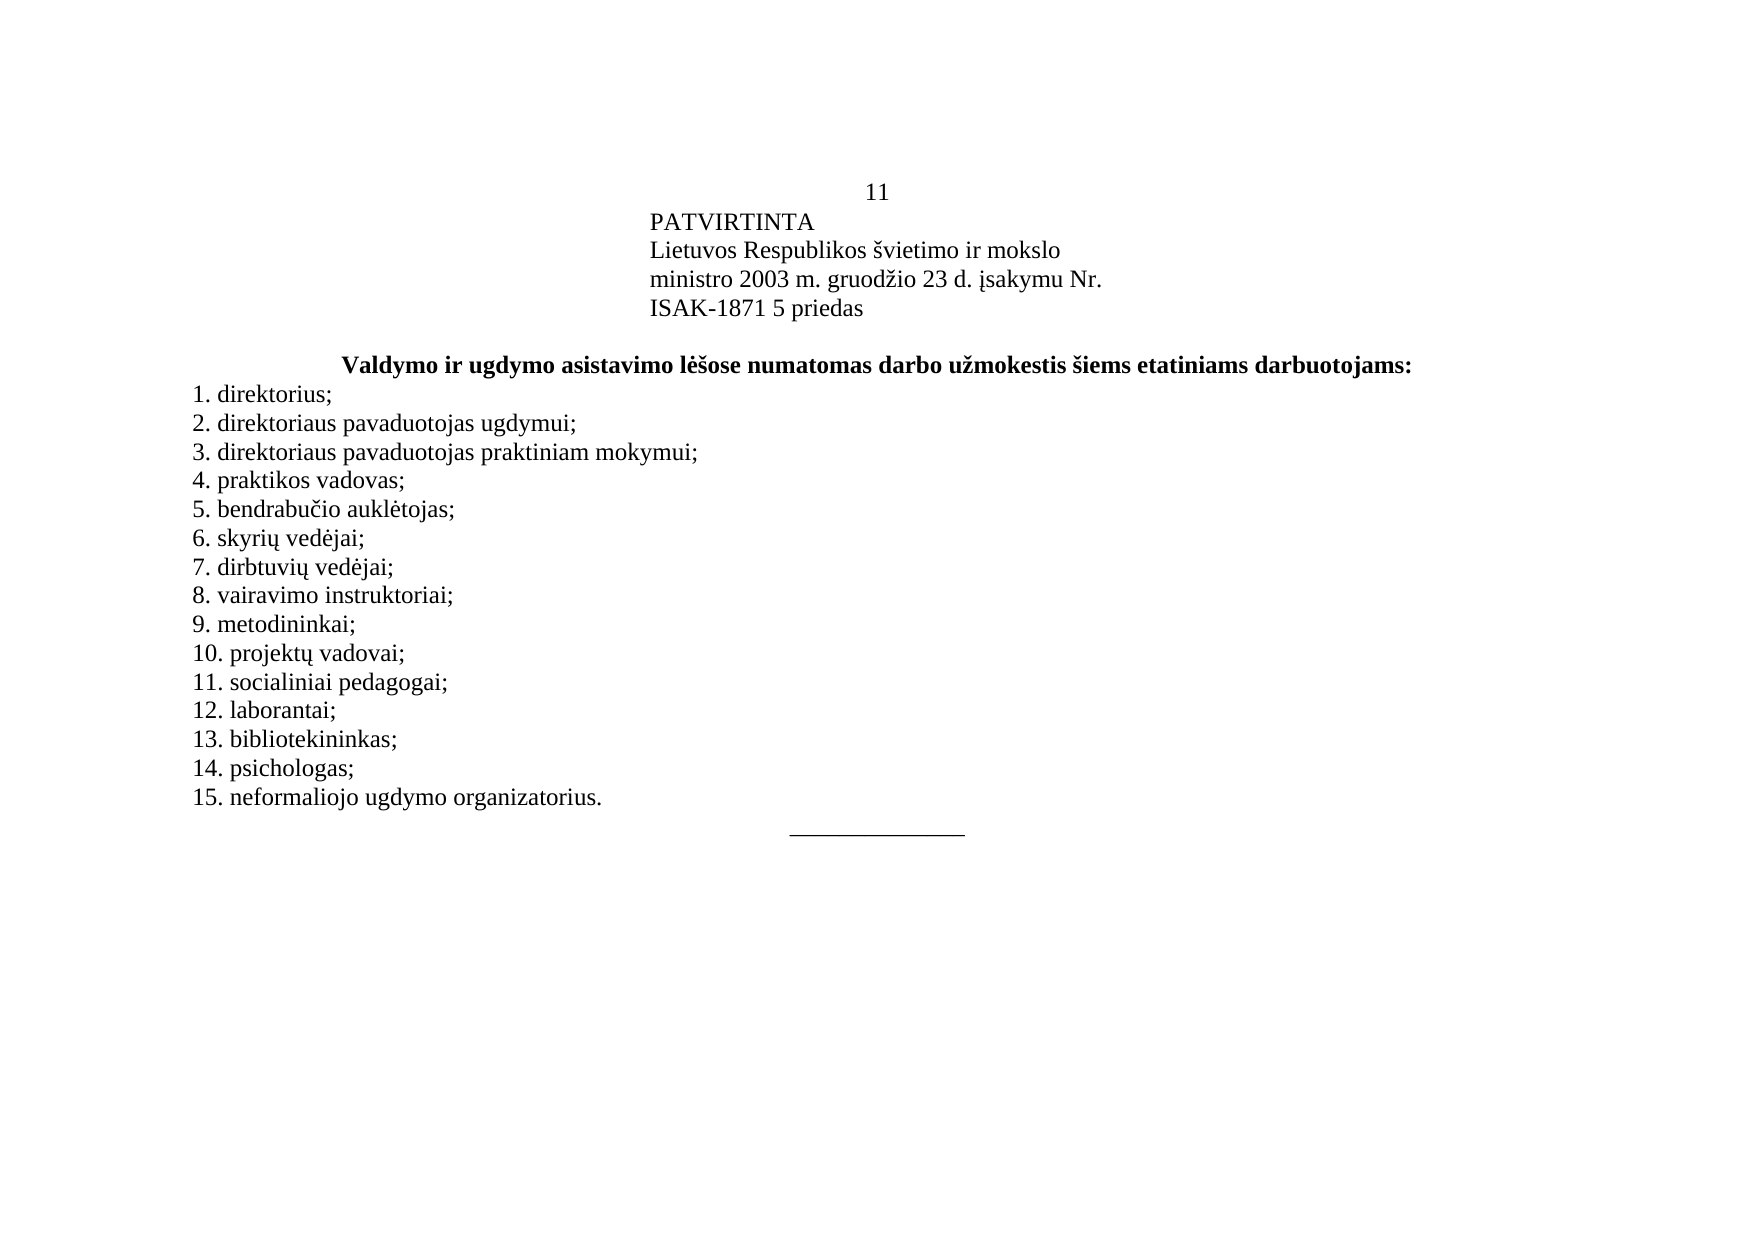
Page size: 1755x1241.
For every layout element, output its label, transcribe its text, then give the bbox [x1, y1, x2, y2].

text 8. vairavimo instruktoriai; [118, 580, 1636, 609]
text 13. bibliotekininkas; [118, 724, 1636, 753]
text 10. projektų vadovai; [118, 638, 1636, 667]
text 9. metodininkai; [118, 609, 1636, 638]
text ministro 2003 m. gruodžio 23 d. įsakymu Nr. [118, 264, 1636, 293]
text 11. socialiniai pedagogai; [118, 667, 1636, 695]
text PATVIRTINTA [649, 207, 1636, 235]
text Valdymo ir ugdymo asistavimo lėšose numatomas darbo užmokestis šiems etatiniams darbuotojams: [118, 350, 1636, 379]
text 1. direktorius; [118, 379, 1636, 408]
text 12. laborantai; [118, 695, 1636, 724]
text 15. neformaliojo ugdymo organizatorius. [118, 782, 1636, 810]
text ISAK-1871 5 priedas [118, 293, 1636, 322]
text ______________ [118, 810, 1636, 839]
text 5. bendrabučio auklėtojas; [118, 494, 1636, 523]
text 6. skyrių vedėjai; [118, 523, 1636, 552]
text 14. psichologas; [118, 753, 1636, 782]
text 3. direktoriaus pavaduotojas praktiniam mokymui; [118, 437, 1636, 465]
text 4. praktikos vadovas; [118, 465, 1636, 494]
text 7. dirbtuvių vedėjai; [118, 552, 1636, 580]
text 2. direktoriaus pavaduotojas ugdymui; [118, 408, 1636, 437]
text Lietuvos Respublikos švietimo ir mokslo [118, 235, 1636, 264]
